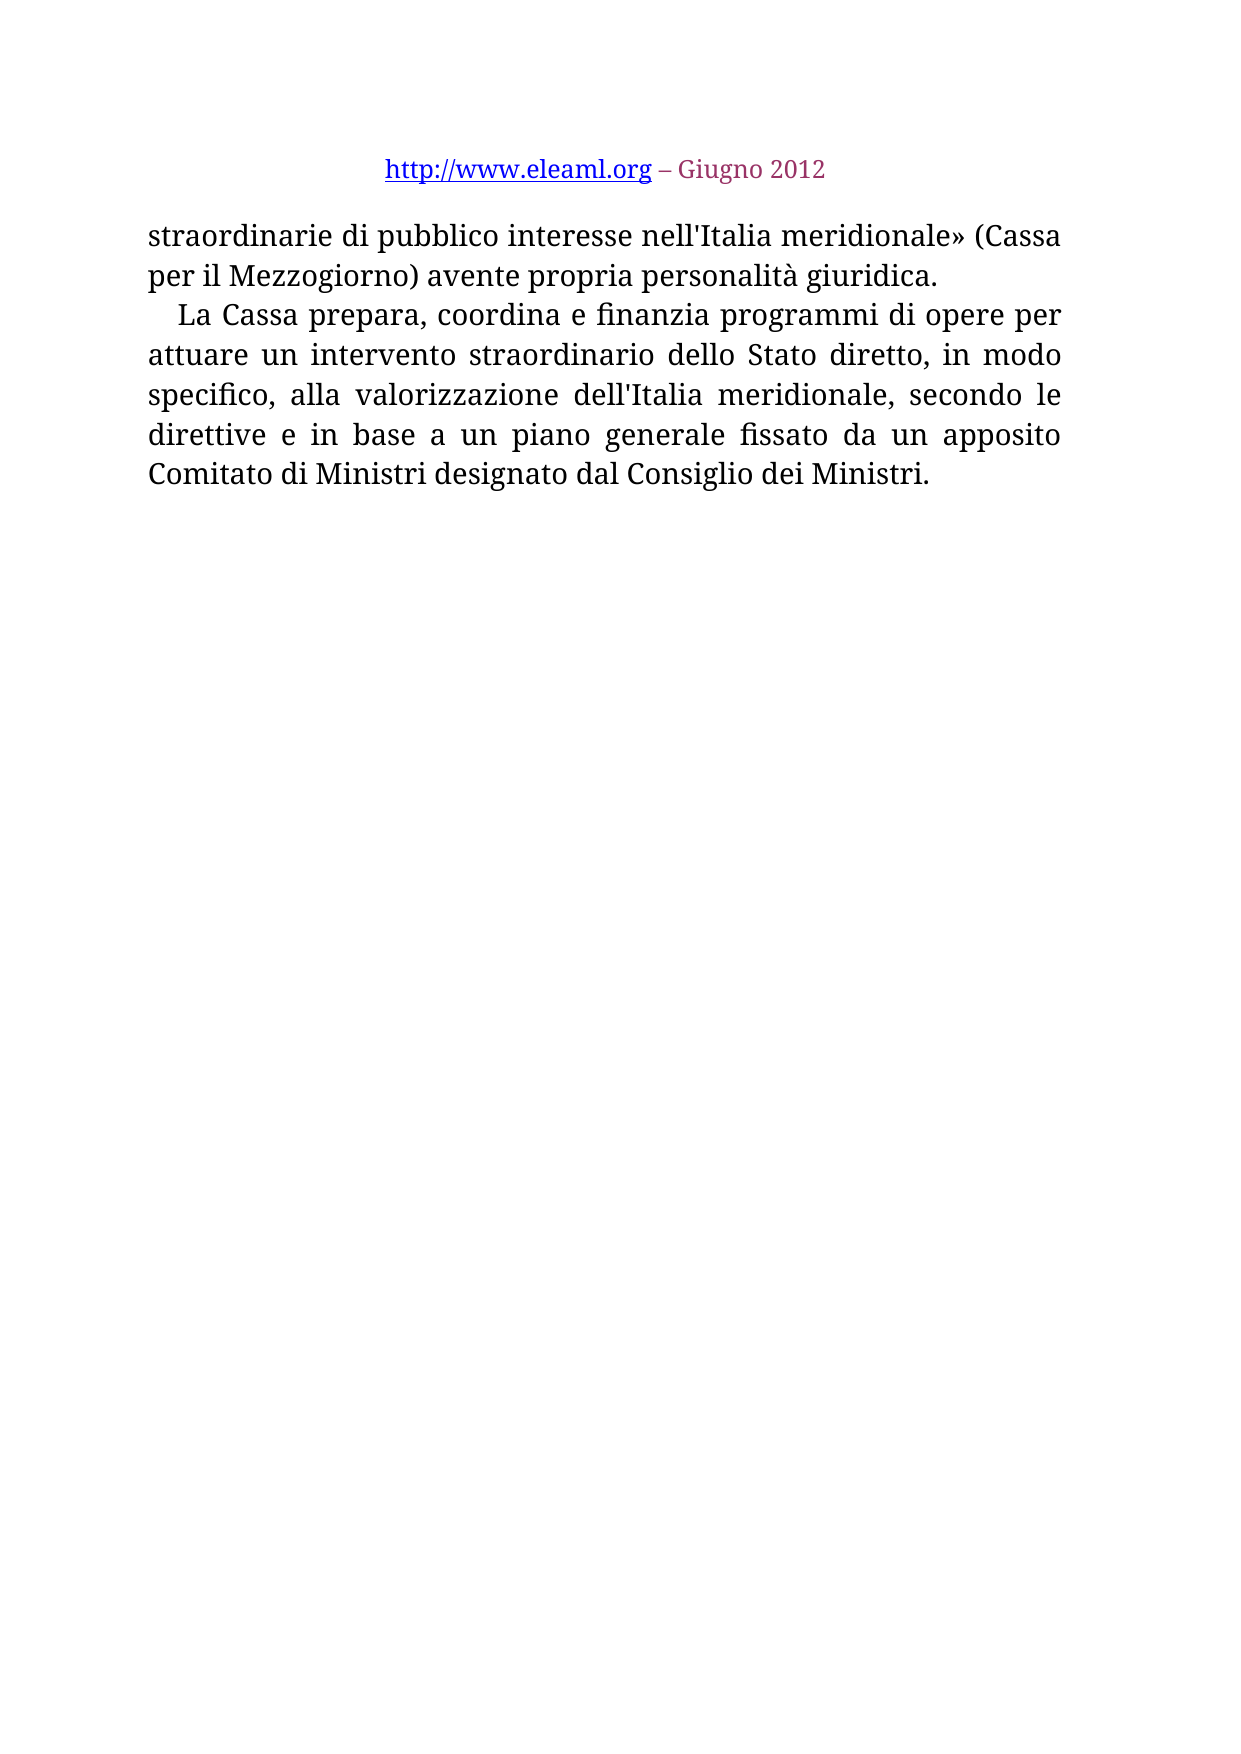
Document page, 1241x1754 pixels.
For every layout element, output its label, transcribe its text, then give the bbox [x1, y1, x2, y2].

text straordinarie di pubblico interesse nell'Italia meridionale» (Cassa per il Mezzogiorno) avente propria personalità giuridica. [148, 215, 1063, 295]
text La Cassa prepara, coordina e finanzia programmi di opere per attuare un intervento straordinario dello Stato diretto, in modo specifico, alla valorizzazione dell'Italia meridionale, secondo le direttive e in base a un piano generale fissato da un apposito Comitato di Ministri designato dal Consiglio dei Ministri. [148, 295, 1063, 493]
